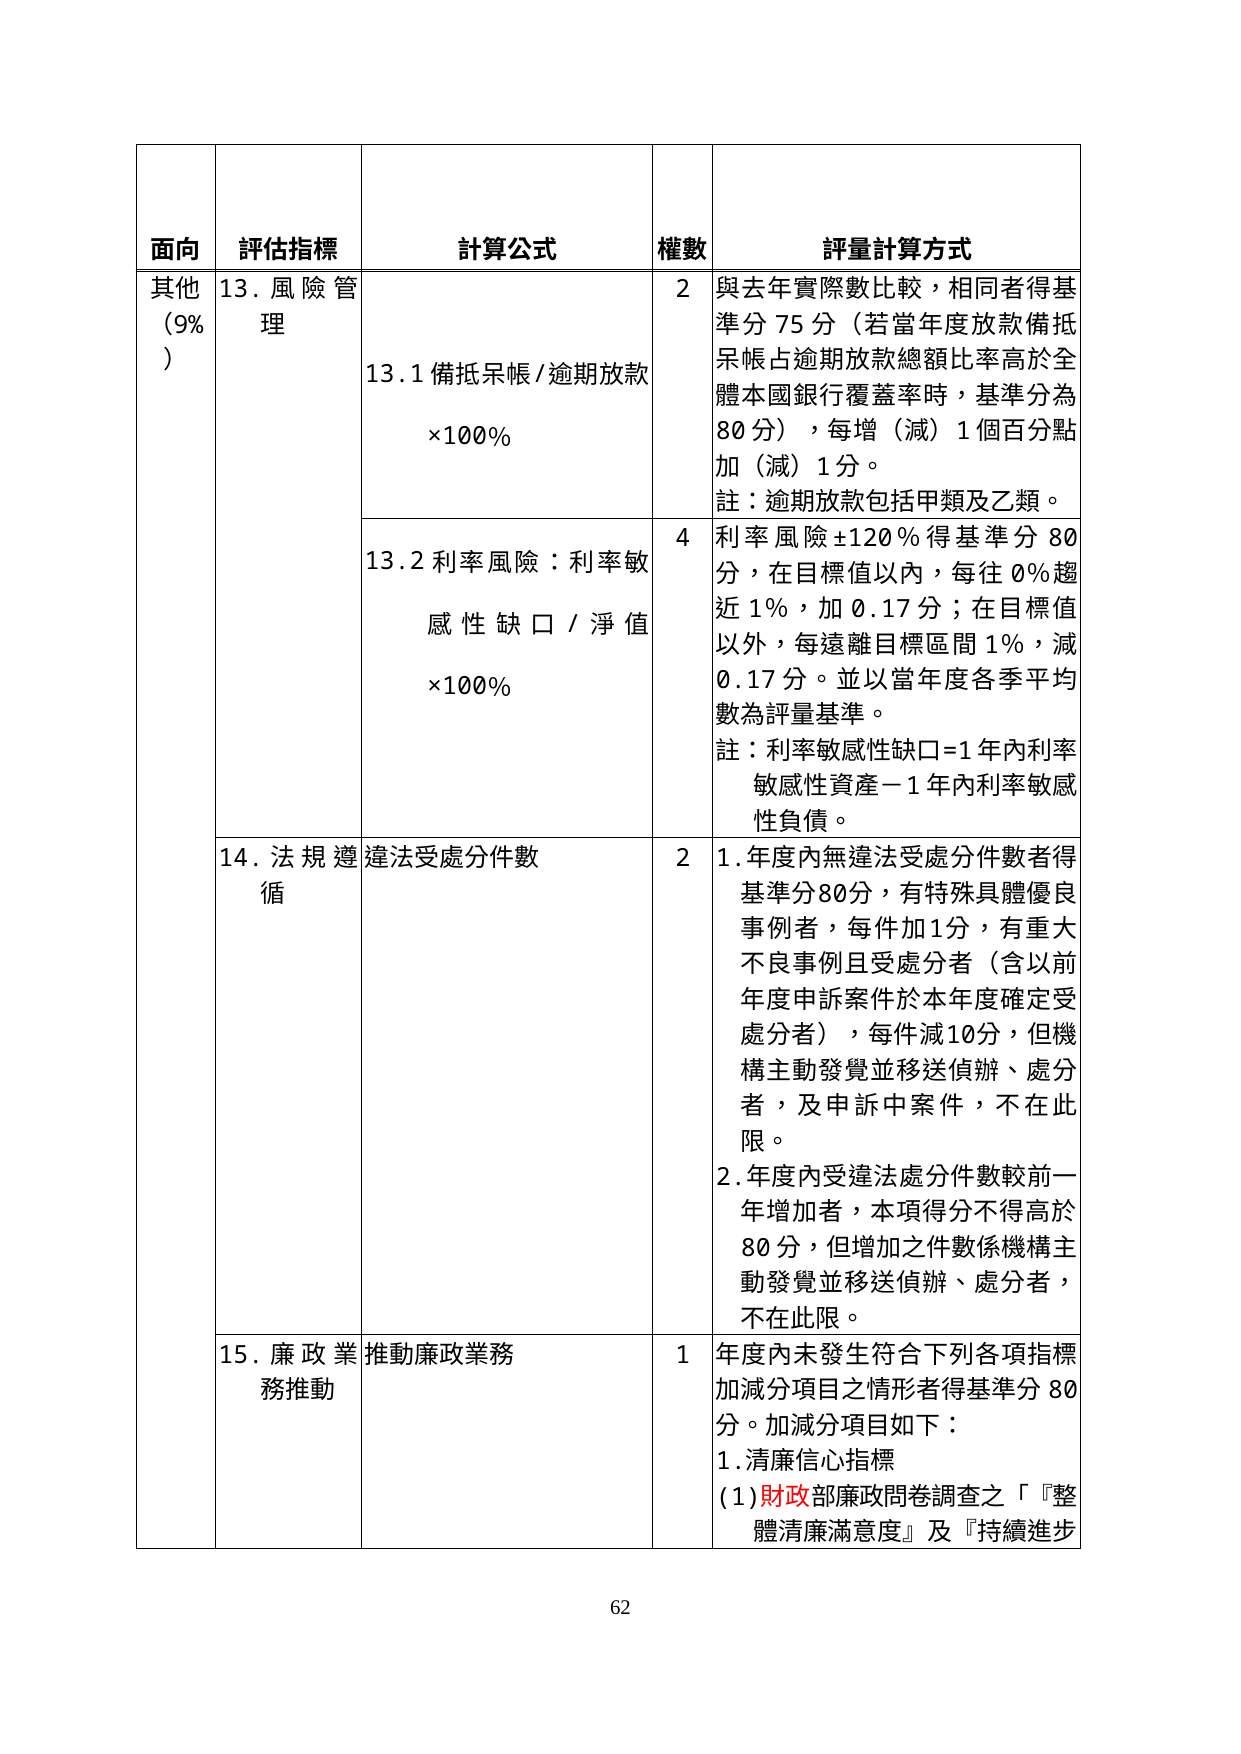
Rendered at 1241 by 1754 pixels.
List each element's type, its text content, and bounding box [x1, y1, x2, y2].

table_cell 13.風險管理 [216, 272, 361, 837]
table_cell 利率風險±120％得基準分80分，在目標值以內，每往0％趨近1％，加0.17分；在目標值以外，每遠離目標區間1％，減0.17分。並以當年度各季平均數為評量基準。 註：利率敏感性缺口=1年內利率敏感性資產－1年內利率敏感性負債。 [713, 519, 1080, 837]
table_cell 與去年實際數比較，相同者得基準分75分（若當年度放款備抵呆帳占逾期放款總額比率高於全體本國銀行覆蓋率時，基準分為80分），每增（減）1個百分點加（減）1分。 註：逾期放款包括甲類及乙類。 [713, 272, 1080, 517]
table_header 評量計算方式 [713, 145, 1080, 268]
table_cell 年度內未發生符合下列各項指標加減分項目之情形者得基準分80分。加減分項目如下： 1.清廉信心指標 (1)財政部廉政問卷調查之「『整體清廉滿意度』及『持續進步 [713, 1335, 1080, 1548]
table_cell 13.1備抵呆帳/逾期放款×100％ [362, 272, 652, 517]
table_cell 2 [653, 272, 712, 517]
table_cell 1 [653, 1335, 712, 1548]
table_header 評估指標 [216, 145, 361, 268]
table_cell 2 [653, 838, 712, 1334]
table_header 權數 [653, 145, 712, 268]
table_cell 違法受處分件數 [362, 838, 652, 1334]
table_cell 4 [653, 519, 712, 837]
table_cell 15.廉政業務推動 [216, 1335, 361, 1548]
table_cell 13.2利率風險：利率敏感性缺口/淨值×100％ [362, 519, 652, 837]
table_cell 推動廉政業務 [362, 1335, 652, 1548]
table_header 面向 [137, 145, 215, 268]
table_header 計算公式 [362, 145, 652, 268]
table_cell 1.年度內無違法受處分件數者得基準分80分，有特殊具體優良事例者，每件加1分，有重大不良事例且受處分者（含以前年度申訴案件於本年度確定受處分者），每件減10分，但機構主動發覺並移送偵辦、處分者，及申訴中案件，不在此限。 2.年度內受違法處分件數較前一年增加者，本項得分不得高於80分，但增加之件數係機構主動發覺並移送偵辦、處分者，不在此限。 [713, 838, 1080, 1334]
table_cell 其他 （9%） [137, 272, 215, 1548]
table_cell 14.法規遵循 [216, 838, 361, 1334]
